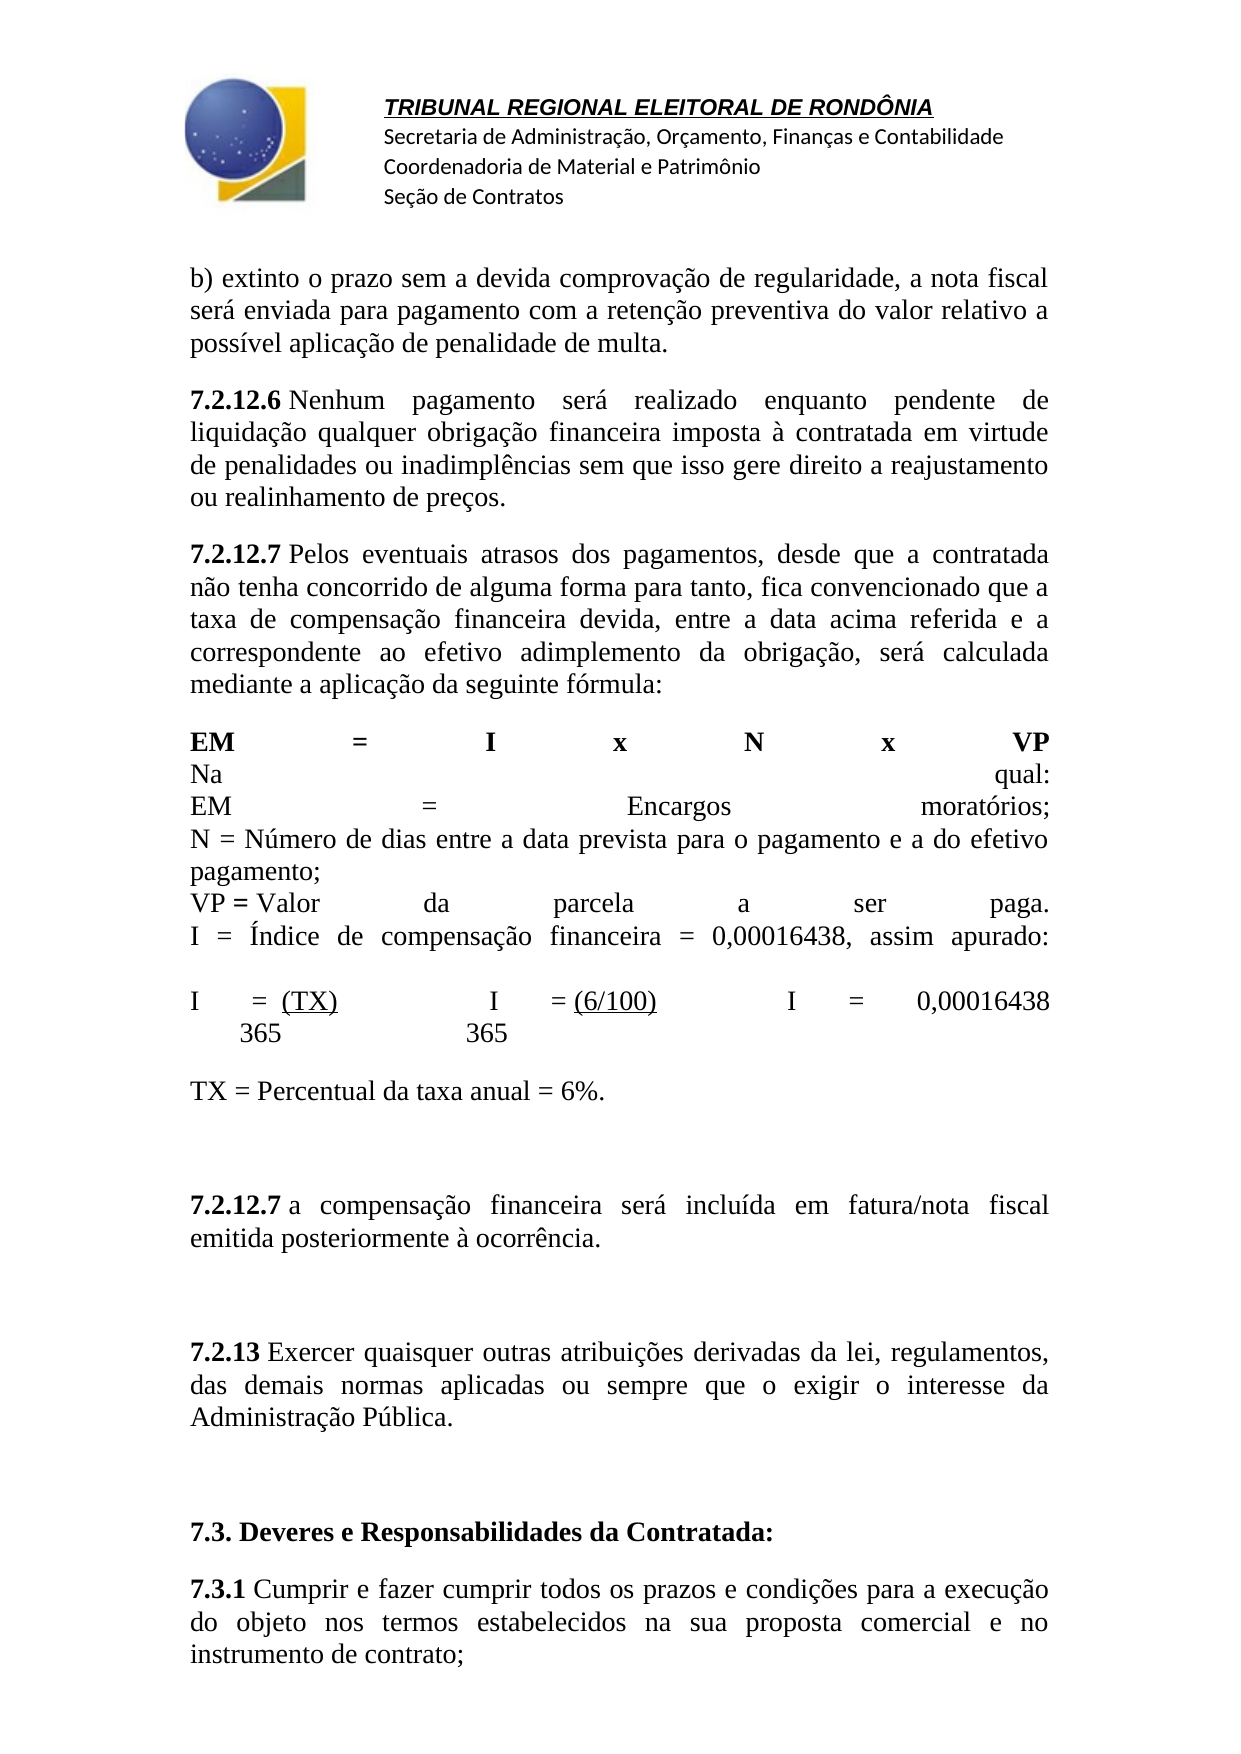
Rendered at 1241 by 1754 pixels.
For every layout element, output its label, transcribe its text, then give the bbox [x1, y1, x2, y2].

text 7.2.12.7 Pelos eventuais atrasos dos pagamentos, desde que a contratada não tenha concorrido de alguma forma para tanto, fica convencionado que a taxa de compensação financeira devida, entre a data acima referida e a correspondente ao efetivo adimplemento da obrigação, será calculada mediante a aplicação da seguinte fórmula: [190, 538, 1051, 699]
text 7.2.13 Exercer quaisquer outras atribuições derivadas da lei, regulamentos, das demais normas aplicadas ou sempre que o exigir o interesse da Administração Pública. [190, 1336, 1051, 1433]
text 7.2.12.7 a compensação financeira será incluída em fatura/nota fiscal emitida posteriormente à ocorrência. [190, 1188, 1051, 1253]
text b) extinto o prazo sem a devida comprovação de regularidade, a nota fiscal será enviada para pagamento com a retenção preventiva do valor relativo a possível aplicação de penalidade de multa. [190, 261, 1051, 358]
text 7.2.12.6 Nenhum pagamento será realizado enquanto pendente de liquidação qualquer obrigação financeira imposta à contratada em virtude de penalidades ou inadimplências sem que isso gere direito a reajustamento ou realinhamento de preços. [190, 383, 1051, 513]
text EM = I x N x VP Na qual: EM = Encargos moratórios; N = Número de dias entre a data prevista para o pagamento e a do efetivo pagamento; VP = Valor da parcela a ser paga. I = Índice de compensação financeira = 0,00016438, assim apurado: I = (TX) I = (6/100) I = 0,00016438 365 365 [190, 724, 1051, 1048]
text 7.3. Deveres e Responsabilidades da Contratada: [190, 1515, 1051, 1547]
text 7.3.1 Cumprir e fazer cumprir todos os prazos e condições para a execução do objeto nos termos estabelecidos na sua proposta comercial e no instrumento de contrato; [190, 1572, 1051, 1670]
text TX = Percentual da taxa anual = 6%. [190, 1073, 1051, 1106]
